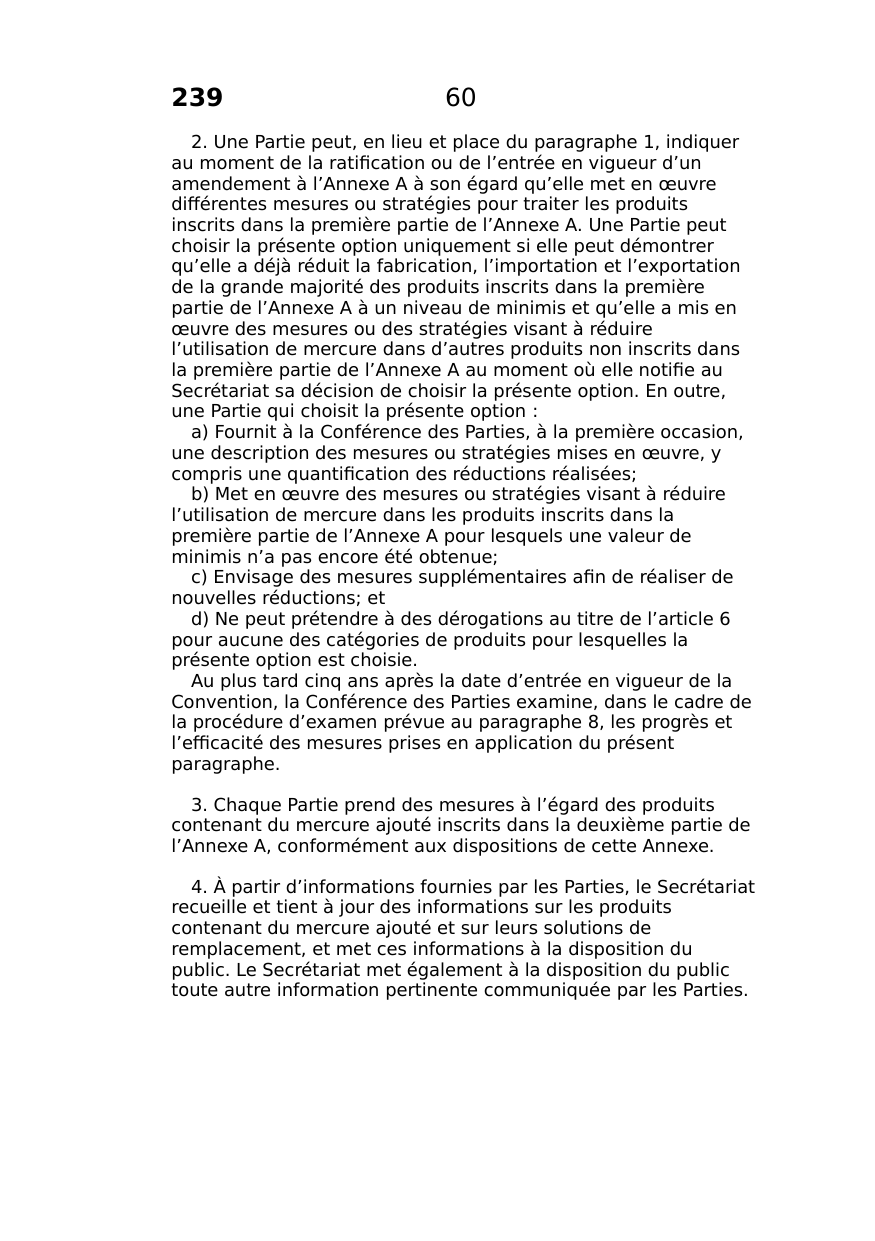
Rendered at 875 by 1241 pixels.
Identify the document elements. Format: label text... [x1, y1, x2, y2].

text 4. À partir d’informations fournies par les Parties, le Secrétariat recueille et tient à jour des informations sur les produits contenant du mercure ajouté et sur leurs solutions de remplacement, et met ces informations à la disposition du public. Le Secrétariat met également à la disposition du public toute autre information pertinente communiquée par les Parties. [171, 877, 756, 1001]
text 2. Une Partie peut, en lieu et place du paragraphe 1, indiquer au moment de la ratification ou de l’entrée en vigueur d’un amendement à l’Annexe A à son égard qu’elle met en œuvre différentes mesures ou stratégies pour traiter les produits inscrits dans la première partie de l’Annexe A. Une Partie peut choisir la présente option uniquement si elle peut démontrer qu’elle a déjà réduit la fabrication, l’importation et l’exportation de la grande majorité des produits inscrits dans la première partie de l’Annexe A à un niveau de minimis et qu’elle a mis en œuvre des mesures ou des stratégies visant à réduire l’utilisation de mercure dans d’autres produits non inscrits dans la première partie de l’Annexe A au moment où elle notifie au Secrétariat sa décision de choisir la présente option. En outre, une Partie qui choisit la présente option : [171, 132, 756, 422]
text 3. Chaque Partie prend des mesures à l’égard des produits contenant du mercure ajouté inscrits dans la deuxième partie de l’Annexe A, conformément aux dispositions de cette Annexe. [171, 794, 756, 857]
text a) Fournit à la Conférence des Parties, à la première occasion, une description des mesures ou stratégies mises en œuvre, y compris une quantification des réductions réalisées; [171, 422, 756, 484]
text b) Met en œuvre des mesures ou stratégies visant à réduire l’utilisation de mercure dans les produits inscrits dans la première partie de l’Annexe A pour lesquels une valeur de minimis n’a pas encore été obtenue; [171, 484, 756, 567]
text d) Ne peut prétendre à des dérogations au titre de l’article 6 pour aucune des catégories de produits pour lesquelles la présente option est choisie. [171, 609, 756, 671]
text c) Envisage des mesures supplémentaires afin de réaliser de nouvelles réductions; et [171, 567, 756, 609]
text Au plus tard cinq ans après la date d’entrée en vigueur de la Convention, la Conférence des Parties examine, dans le cadre de la procédure d’examen prévue au paragraphe 8, les progrès et l’efficacité des mesures prises en application du présent paragraphe. [171, 671, 756, 774]
